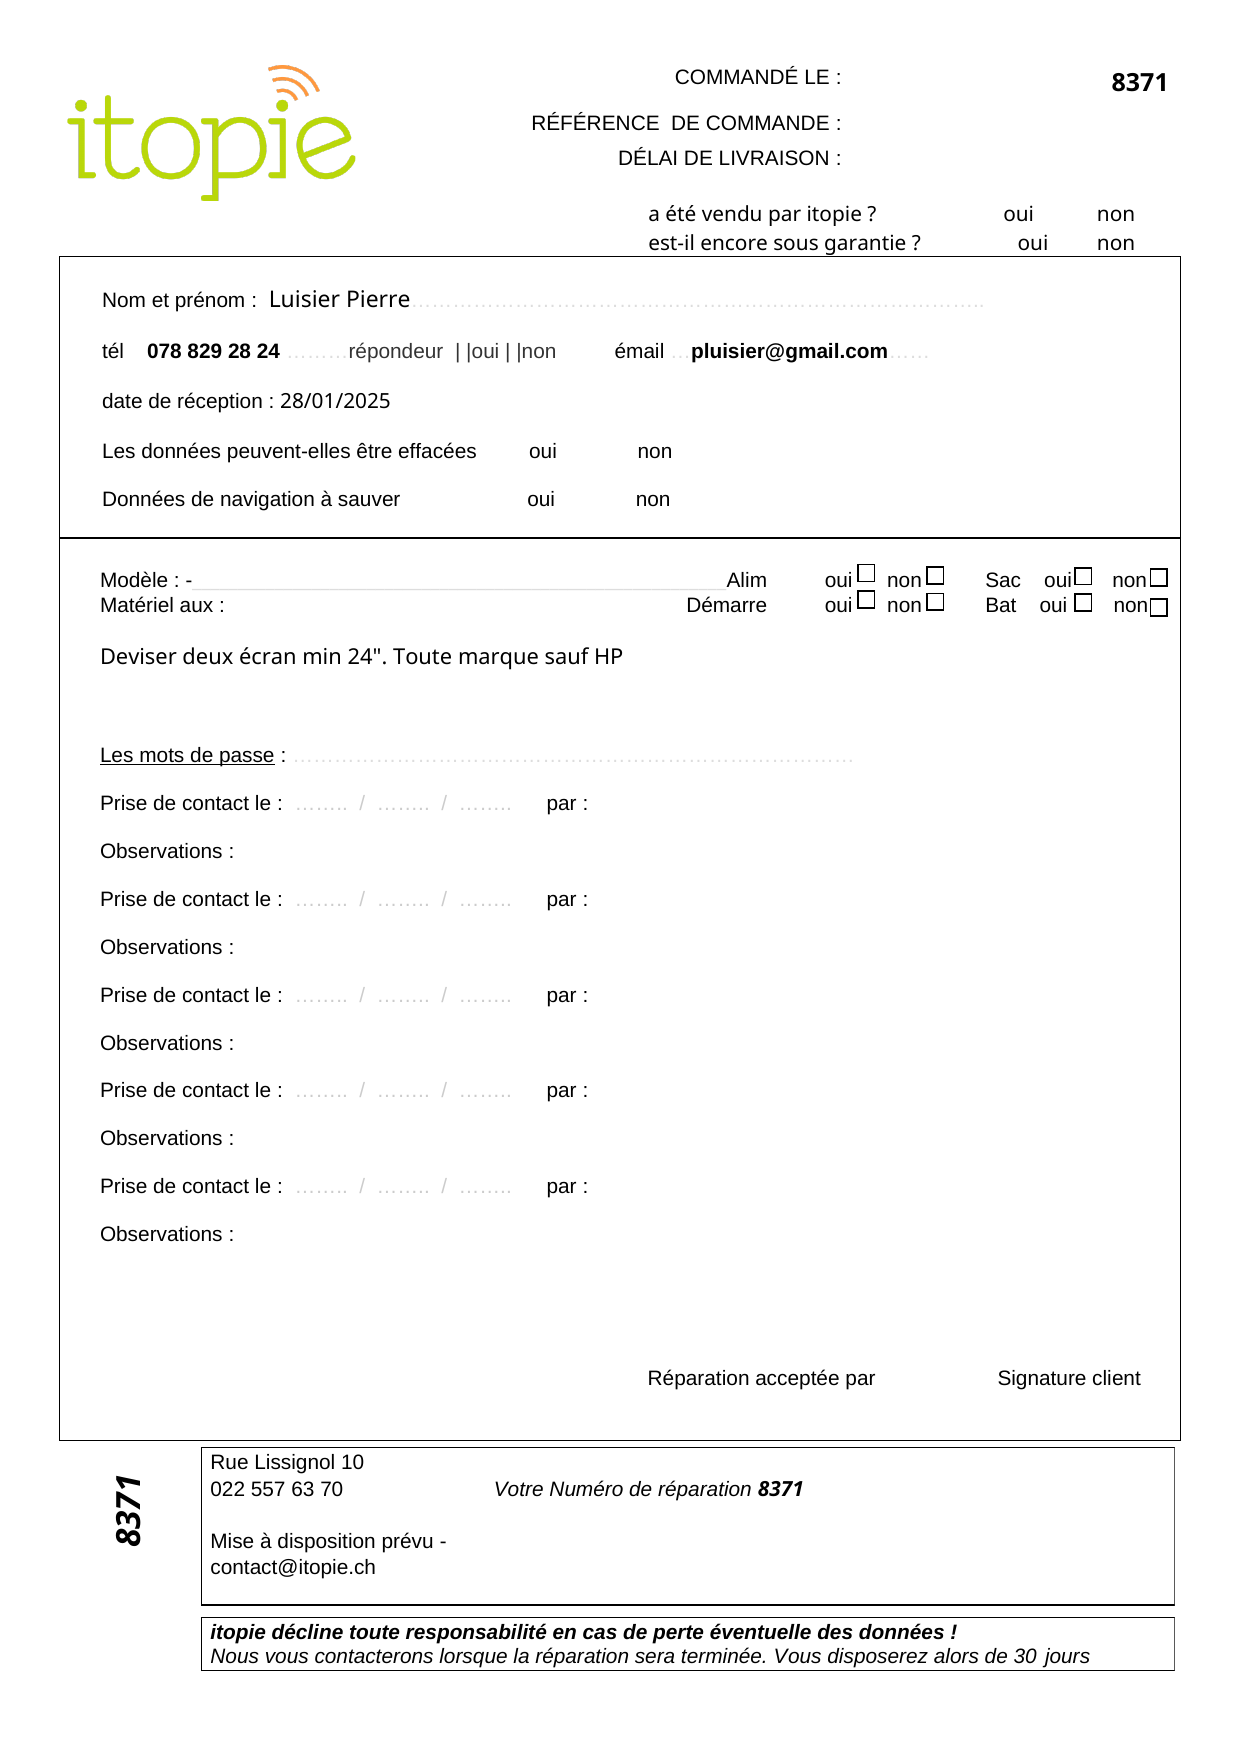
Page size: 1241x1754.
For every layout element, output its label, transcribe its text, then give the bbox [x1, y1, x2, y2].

text Prise de contact le : …….. / …….. / …….. par : [60, 883, 1180, 911]
table_header 8371 [59, 1441, 195, 1677]
text Observations : [60, 931, 1180, 958]
text est-il encore sous garantie ? oui non [59, 228, 1181, 256]
text Prise de contact le : …….. / …….. / …….. par : [60, 1171, 1180, 1198]
text Observations : [60, 1027, 1180, 1054]
table_header 8371 [847, 59, 1180, 104]
text Deviser deux écran min 24". Toute marque sauf HP [60, 638, 1180, 671]
table_header COMMANDÉ LE : [490, 59, 847, 104]
text Modèle : - Alim oui non Sac oui non [879, 562, 925, 590]
text Les données peuvent-elles être effacées oui non [60, 436, 1180, 463]
text Observations : [60, 1123, 1180, 1150]
table_header Rue Lissignol 10 022 557 63 70 Votre Numéro de réparation 8371 Mise à disposition prévu - contact@itopie.ch [195, 1441, 1180, 1611]
text Prise de contact le : …….. / …….. / …….. par : [60, 788, 1180, 815]
text Modèle : - Alim oui non Sac oui non [948, 562, 1180, 590]
text date de réception : 28/01/2025 [60, 383, 1180, 415]
text Réparation acceptée par Signature client [60, 1363, 1180, 1390]
table_cell [847, 105, 1180, 140]
text Données de navigation à sauver oui non [60, 484, 1180, 511]
text Observations : [60, 836, 1180, 863]
text Matériel aux : Démarre oui non Bat oui non [60, 590, 1180, 617]
table_cell RÉFÉRENCE DE COMMANDE : [490, 105, 847, 140]
text a été vendu par itopie ? oui non [59, 199, 1181, 228]
text Les mots de passe : ……………………………………………………………………… [60, 740, 1180, 767]
table_cell [847, 140, 1180, 175]
text Prise de contact le : …….. / …….. / …….. par : [60, 1075, 1180, 1102]
table_cell DÉLAI DE LIVRAISON : [490, 140, 847, 175]
text Prise de contact le : …….. / …….. / …….. par : [60, 979, 1180, 1006]
picture [67, 65, 356, 201]
table_cell itopie décline toute responsabilité en cas de perte éventuelle des données ! Nous vous contacterons lorsque la réparation sera terminée. Vous disposerez alors de 30 jours [195, 1611, 1180, 1677]
text Observations : [60, 1219, 1180, 1246]
text Nom et prénom : Luisier Pierre……………………………………………………………………….. [60, 280, 1180, 314]
text Modèle : - Alim oui non Sac oui non [60, 562, 856, 590]
text tél 078 829 28 24 ………répondeur | |oui | |non émail …pluisier@gmail.com…… [60, 335, 1180, 362]
